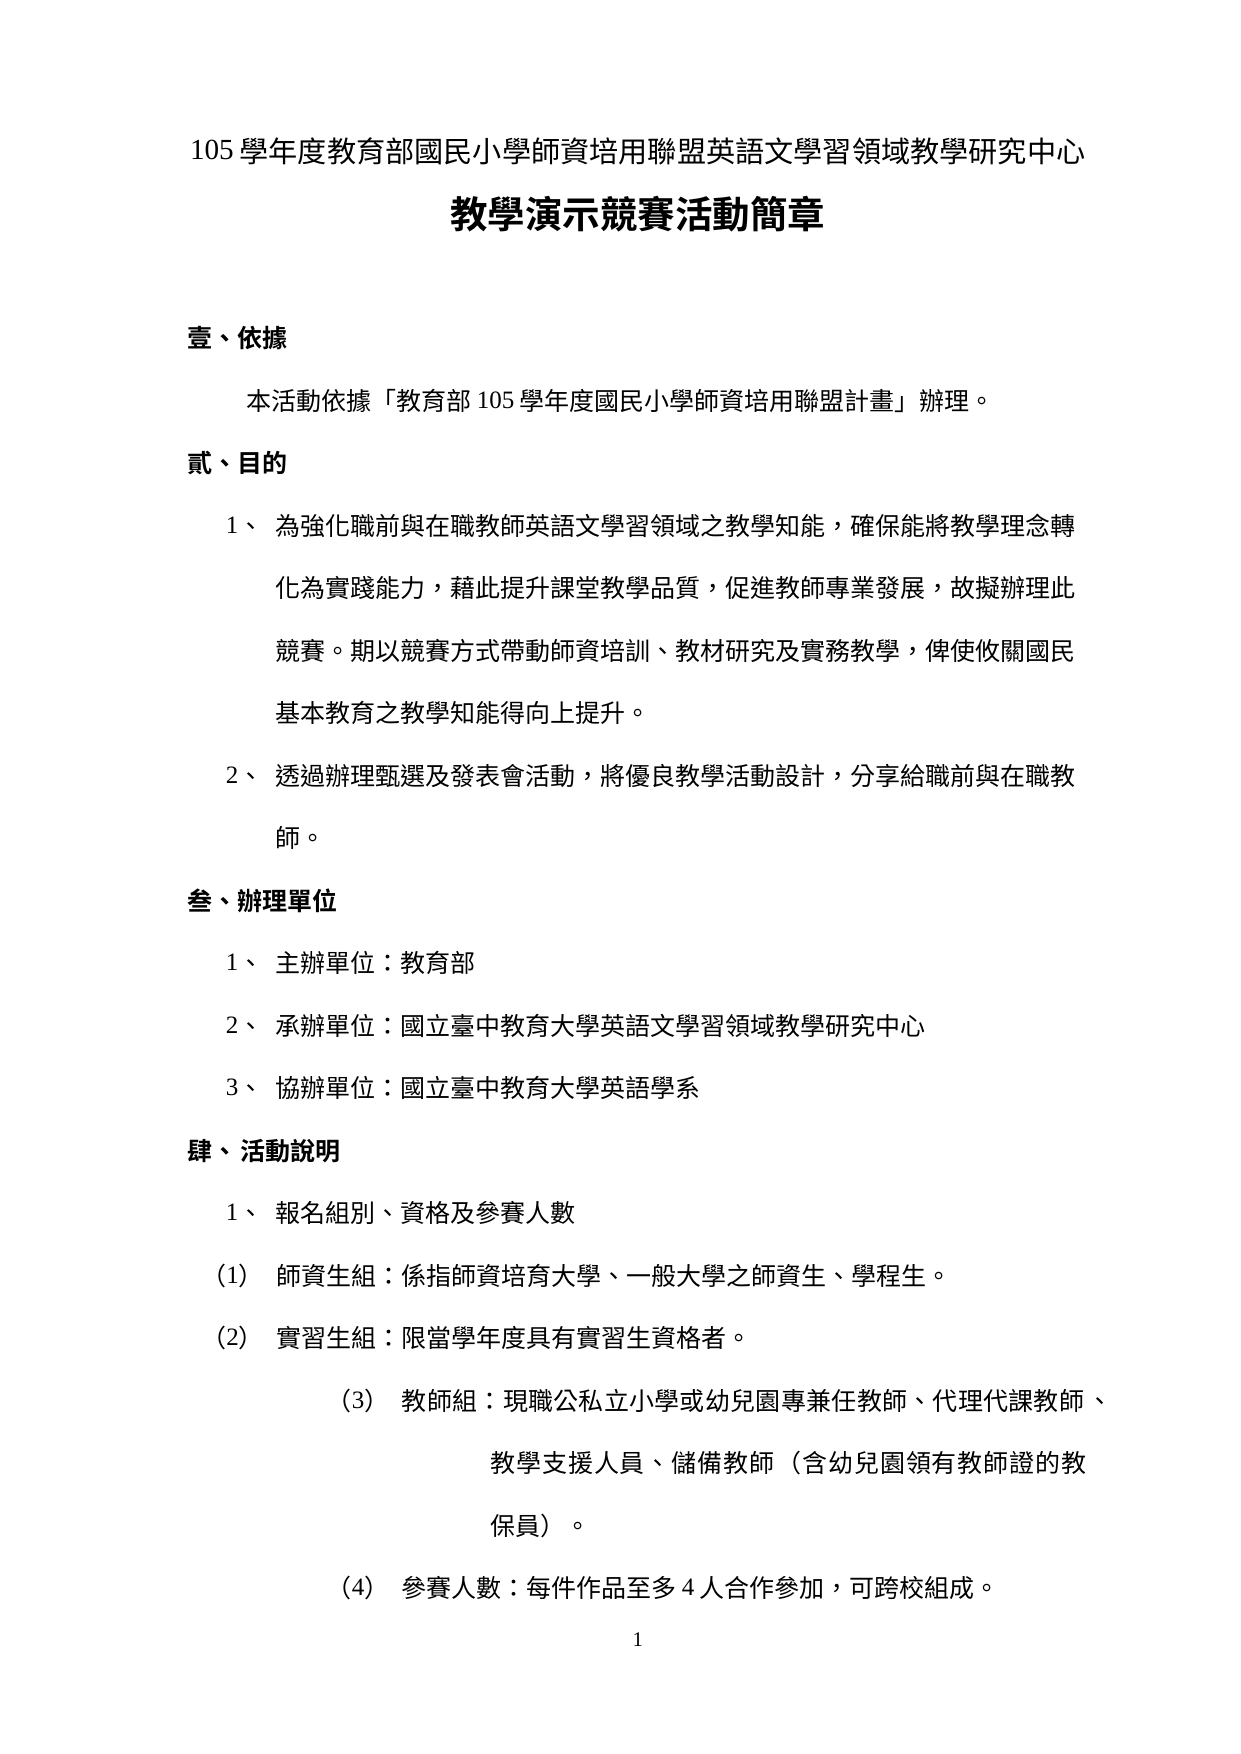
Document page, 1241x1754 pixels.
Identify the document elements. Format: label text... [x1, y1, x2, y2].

list 報名組別、資格及參賽人數 [226, 1170, 1087, 1233]
text 叁、辦理單位 [187, 858, 1087, 920]
list 活動說明 [187, 1108, 1087, 1170]
list 師資生組：係指師資培育大學、一般大學之師資生、學程生。 [201, 1233, 1087, 1295]
text 105學年度教育部國民小學師資培用聯盟英語文學習領域教學研究中心 [187, 108, 1087, 170]
list 參賽人數：每件作品至多4人合作參加，可跨校組成。 [327, 1545, 1087, 1608]
list 透過辦理甄選及發表會活動，將優良教學活動設計，分享給職前與在職教師。 [226, 733, 1087, 858]
list 為強化職前與在職教師英語文學習領域之教學知能，確保能將教學理念轉化為實踐能力，藉此提升課堂教學品質，促進教師專業發展，故擬辦理此競賽。期以競賽方式帶動師資培訓、教材研究及實務教學，俾使攸關國民基本教育之教學知能得向上提升。 [226, 483, 1087, 733]
text 貳、目的 [187, 420, 1087, 483]
list 實習生組：限當學年度具有實習生資格者。 [201, 1295, 1087, 1358]
list 教師組：現職公私立小學或幼兒園專兼任教師、代理代課教師、教學支援人員、儲備教師（含幼兒園領有教師證的教保員）。 [327, 1358, 1087, 1545]
list 主辦單位：教育部 [226, 920, 1087, 983]
list 依據 [187, 295, 1087, 358]
text 本活動依據「教育部105學年度國民小學師資培用聯盟計畫」辦理。 [247, 358, 1087, 420]
text 教學演示競賽活動簡章 [187, 170, 1087, 233]
list 承辦單位：國立臺中教育大學英語文學習領域教學研究中心 [226, 983, 1087, 1045]
list 協辦單位：國立臺中教育大學英語學系 [226, 1045, 1087, 1108]
